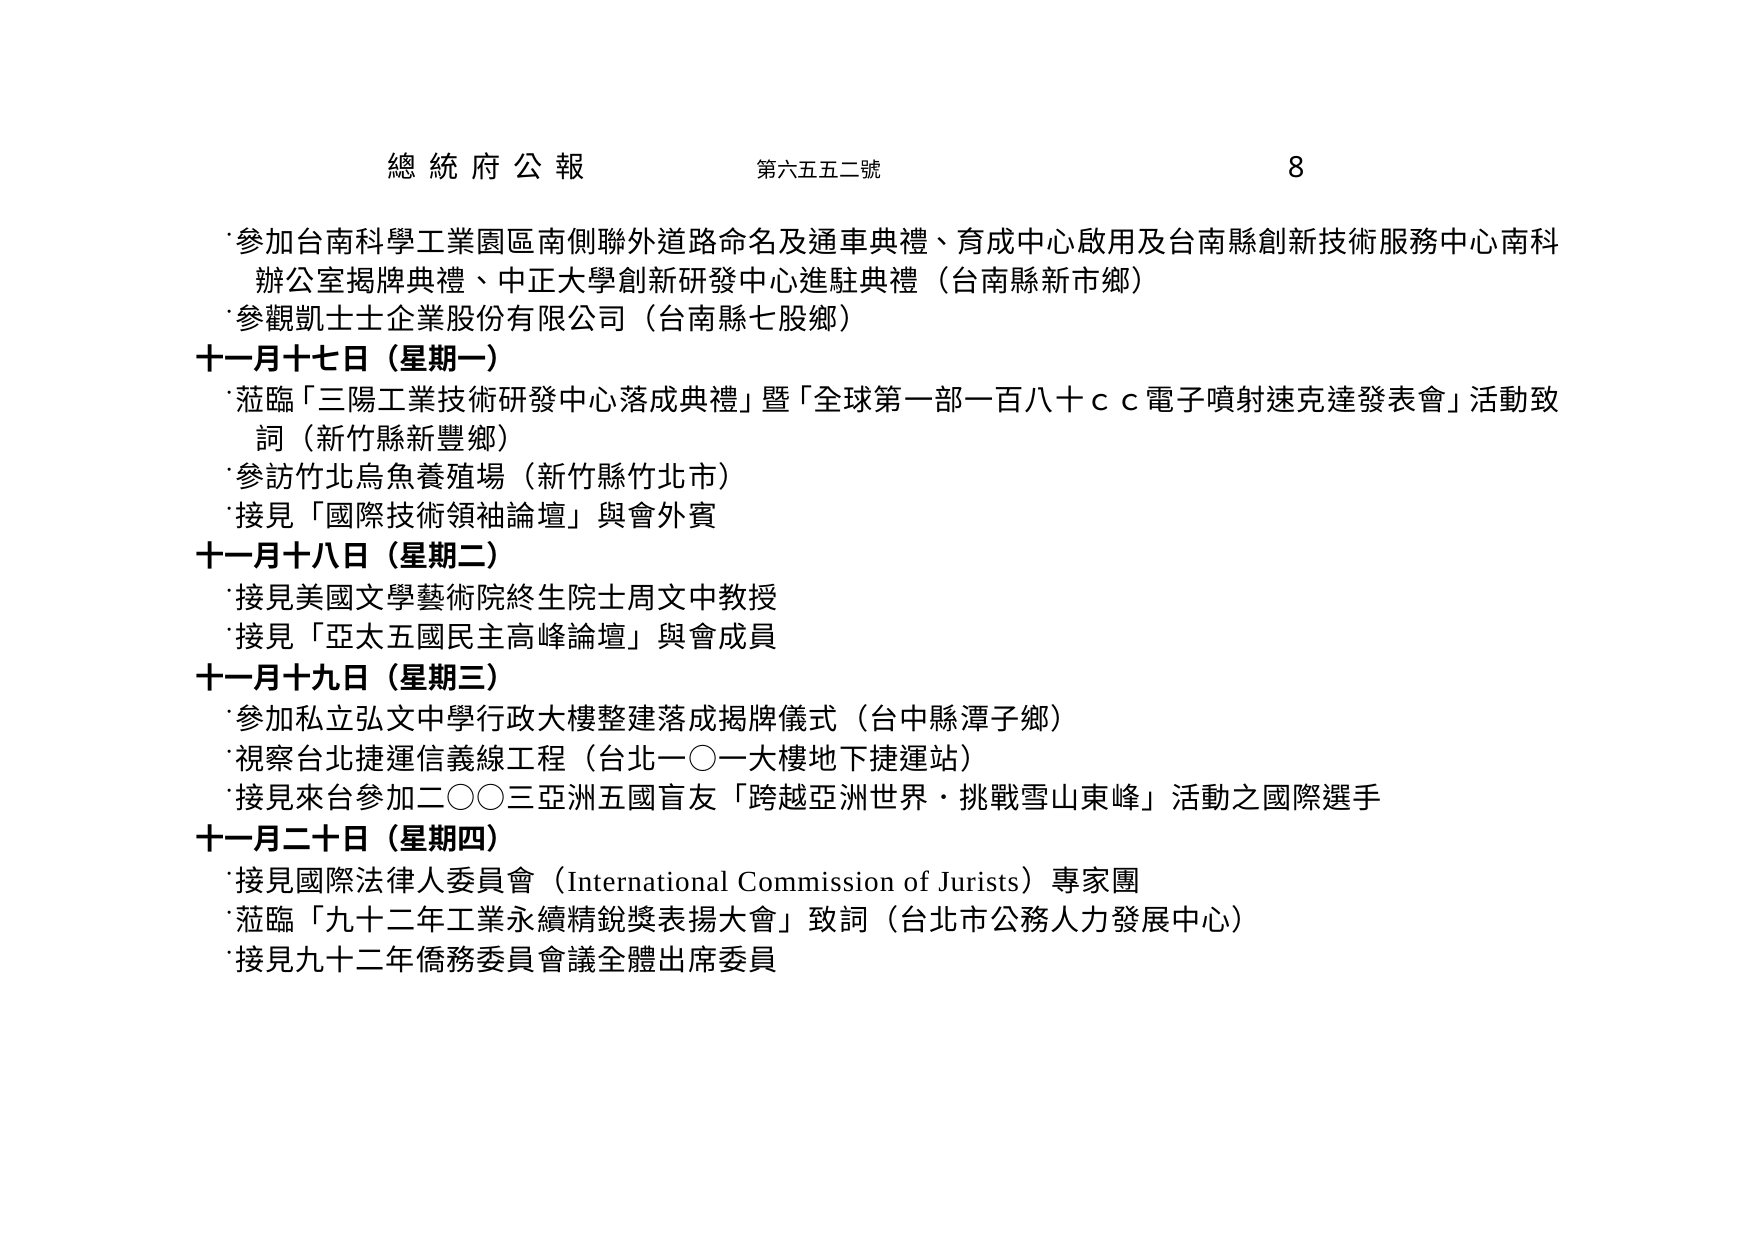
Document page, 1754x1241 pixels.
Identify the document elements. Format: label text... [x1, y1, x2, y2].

text ˙接見國際法律人委員會（International Commission of Jurists）專家團 [224, 859, 1559, 899]
text ˙接見九十二年僑務委員會議全體出席委員 [224, 938, 1559, 978]
text ˙接見「國際技術領袖論壇」與會外賓 [224, 495, 1559, 534]
text ˙接見來台參加二○○三亞洲五國盲友「跨越亞洲世界．挑戰雪山東峰」活動之國際選手 [224, 777, 1559, 817]
text ˙參加私立弘文中學行政大樓整建落成揭牌儀式（台中縣潭子鄉） [224, 698, 1559, 738]
text ˙參加台南科學工業園區南側聯外道路命名及通車典禮、育成中心啟用及台南縣創新技術服務中心南科辦公室揭牌典禮、中正大學創新研發中心進駐典禮（台南縣新市鄉） [224, 222, 1559, 299]
text ˙接見「亞太五國民主高峰論壇」與會成員 [224, 616, 1559, 656]
text 十一月十八日（星期二） [195, 536, 1559, 574]
text 十一月十七日（星期一） [195, 340, 1559, 377]
text 十一月十九日（星期三） [195, 658, 1559, 696]
text ˙參觀凱士士企業股份有限公司（台南縣七股鄉） [224, 299, 1559, 337]
text ˙參訪竹北烏魚養殖場（新竹縣竹北市） [224, 457, 1559, 495]
text ˙蒞臨「三陽工業技術研發中心落成典禮」暨「全球第一部一百八十ｃｃ電子噴射速克達發表會」活動致詞（新竹縣新豐鄉） [224, 380, 1559, 457]
text ˙蒞臨「九十二年工業永續精銳獎表揚大會」致詞（台北市公務人力發展中心） [224, 899, 1559, 938]
text ˙視察台北捷運信義線工程（台北一○一大樓地下捷運站） [224, 738, 1559, 777]
text 十一月二十日（星期四） [195, 819, 1559, 857]
text ˙接見美國文學藝術院終生院士周文中教授 [224, 576, 1559, 616]
